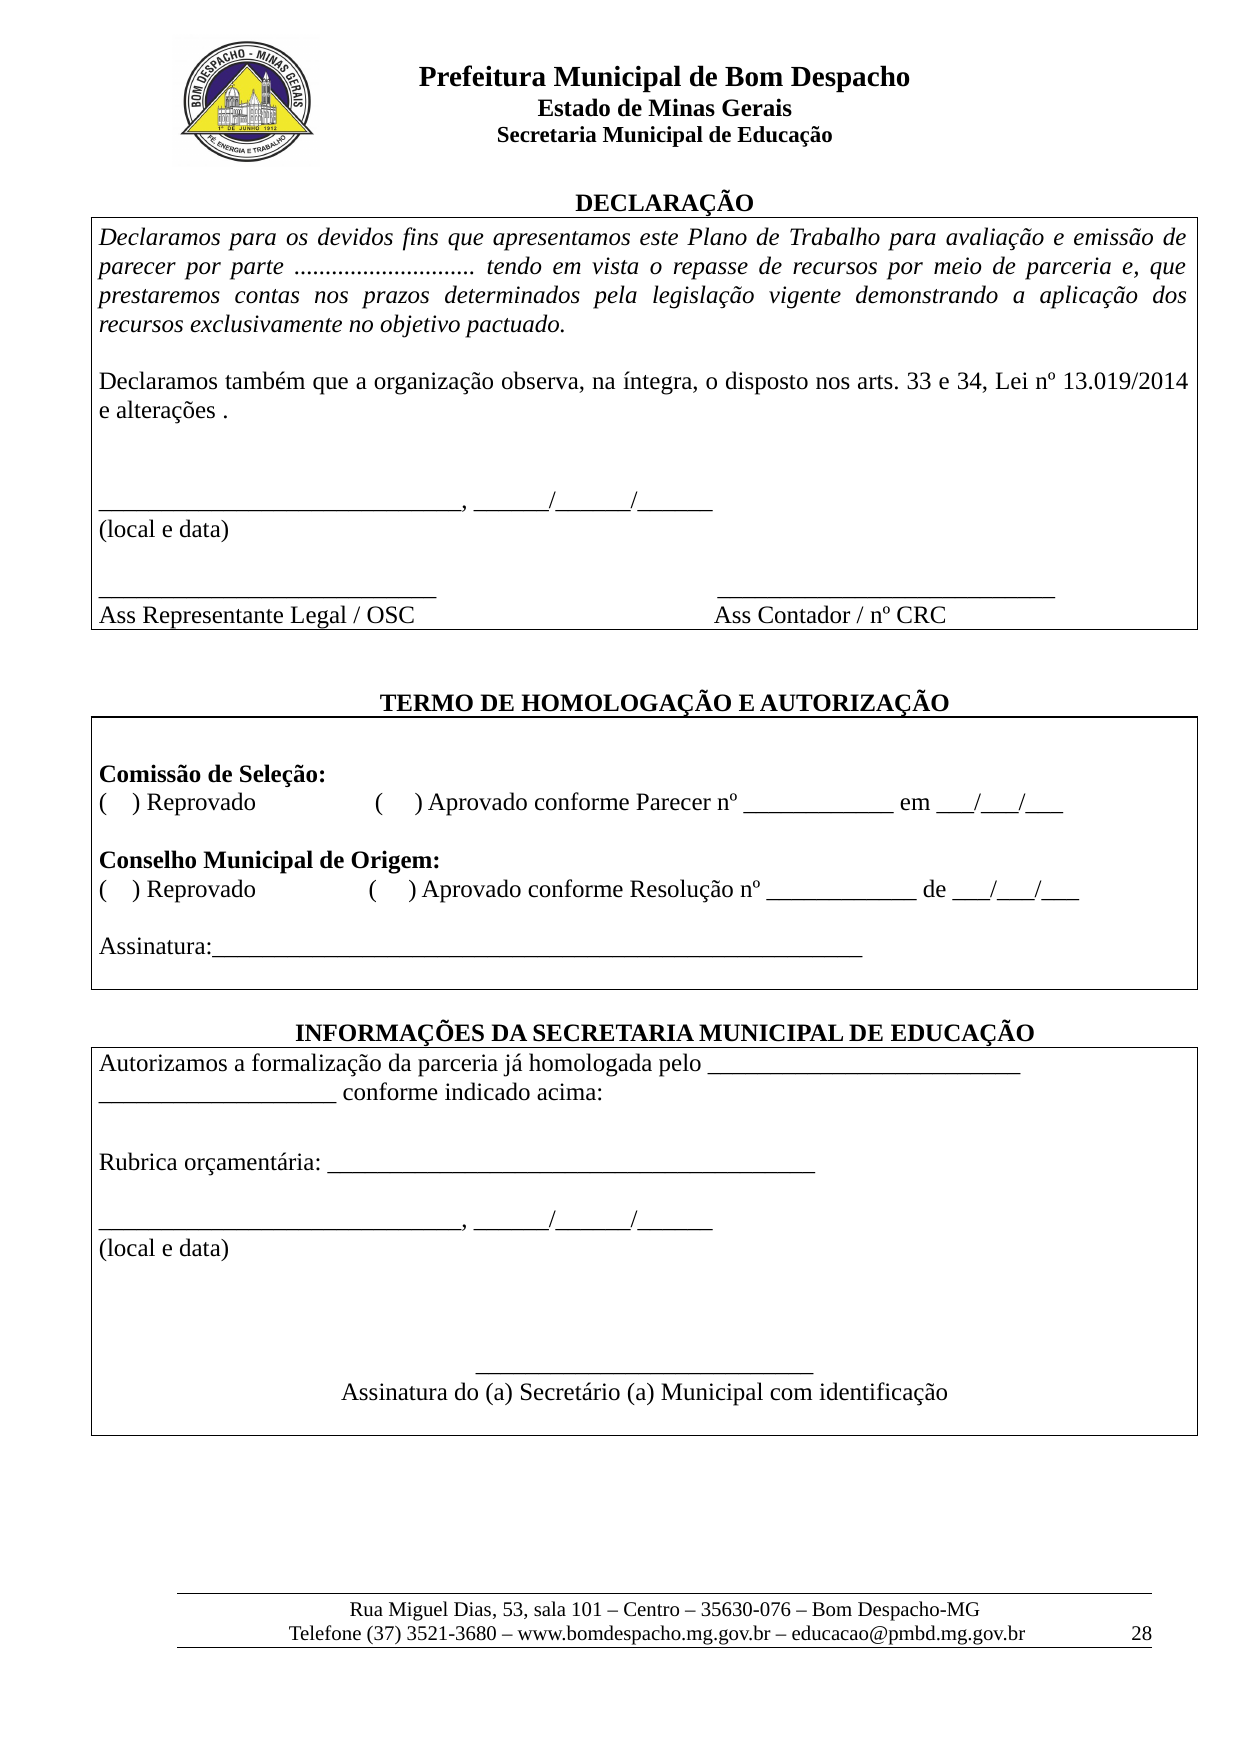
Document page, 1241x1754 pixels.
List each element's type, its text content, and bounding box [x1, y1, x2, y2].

text TERMO DE HOMOLOGAÇÃO E AUTORIZAÇÃO [177, 688, 1152, 716]
picture [172, 34, 320, 167]
table_header Autorizamos a formalização da parceria já homologada pelo _________________________ ___________________ conforme indicado acima: Rubrica orçamentária: _______________________________________ _____________________________, ______/______/______ (local e data) ___________________________ Assinatura do (a) Secretário (a) Municipal com identificação [92, 1048, 1197, 1434]
text DECLARAÇÃO [177, 188, 1152, 217]
table_header Declaramos para os devidos fins que apresentamos este Plano de Trabalho para avaliação e emissão de parecer por parte ............................. tendo em vista o repasse de recursos por meio de parceria e, que prestaremos contas nos prazos determinados pela legislação vigente demonstrando a aplicação dos recursos exclusivamente no objetivo pactuado. Declaramos também que a organização observa, na íntegra, o disposto nos arts. 33 e 34, Lei nº 13.019/2014 e alterações . _____________________________, ______/______/______ (local e data) ___________________________ ___________________________ Ass Representante Legal / OSC Ass Contador / nº CRC [92, 218, 1197, 629]
table_header Comissão de Seleção: ( ) Reprovado ( ) Aprovado conforme Parecer nº ____________ em ___/___/___ Conselho Municipal de Origem: ( ) Reprovado ( ) Aprovado conforme Resolução nº ____________ de ___/___/___ Assinatura:____________________________________________________ [92, 718, 1197, 989]
text INFORMAÇÕES DA SECRETARIA MUNICIPAL DE EDUCAÇÃO [177, 1018, 1152, 1047]
